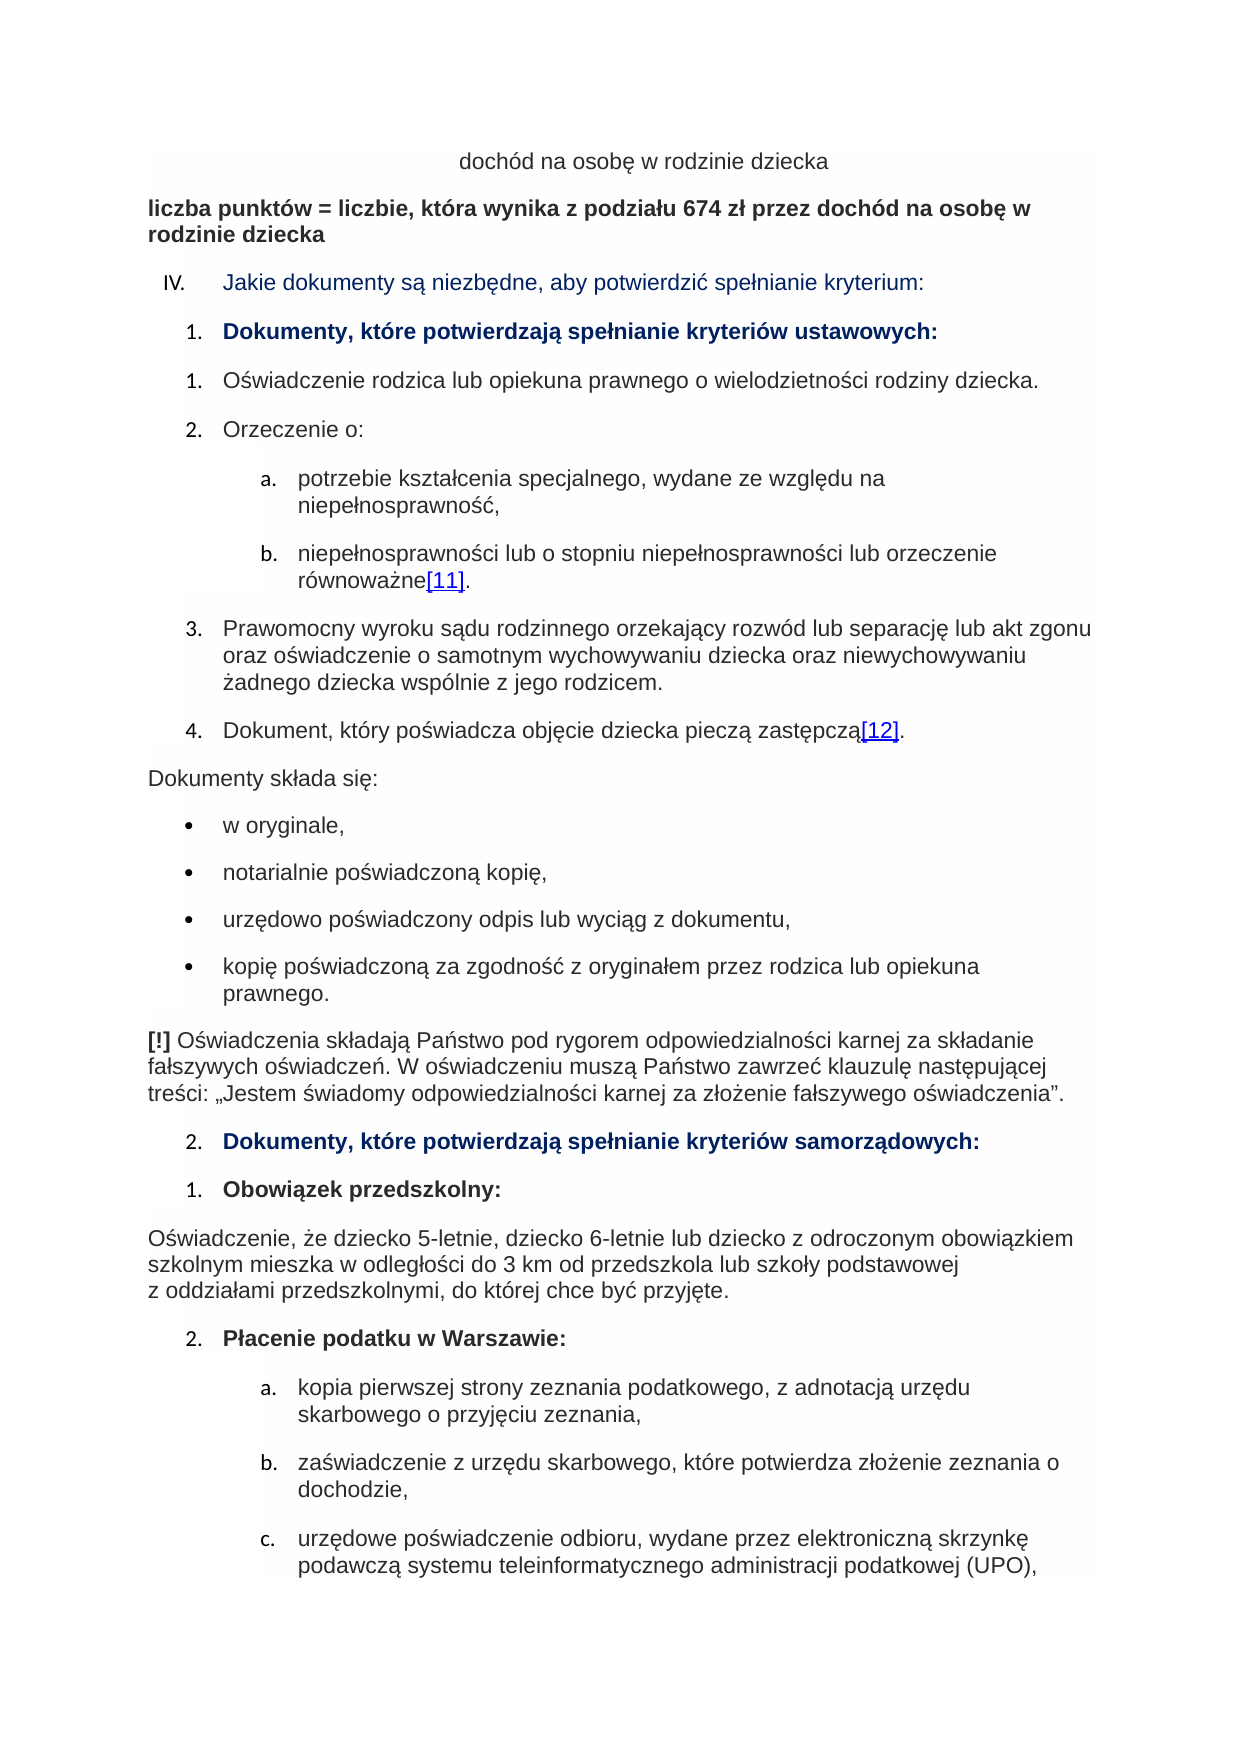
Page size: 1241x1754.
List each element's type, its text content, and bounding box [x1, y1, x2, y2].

list Obowiązek przedszkolny: [185, 1176, 1093, 1204]
list urzędowo poświadczony odpis lub wyciąg z dokumentu, [185, 906, 1093, 932]
text liczba punktów = liczbie, która wynika z podziału 674 zł przez dochód na osobę w rodzinie dziecka [148, 195, 1093, 247]
list Dokument, który poświadcza objęcie dziecka pieczą zastępczą[12]. [185, 716, 1093, 744]
list notarialnie poświadczoną kopię, [185, 859, 1093, 885]
text Oświadczenie, że dziecko 5-letnie, dziecko 6-letnie lub dziecko z odroczonym obowiązkiem szkolnym mieszka w odległości do 3 km od przedszkola lub szkoły podstawowej z oddziałami przedszkolnymi, do której chce być przyjęte. [148, 1224, 1093, 1303]
list Jakie dokumenty są niezbędne, aby potwierdzić spełnianie kryterium: [185, 268, 1093, 296]
list Dokumenty, które potwierdzają spełnianie kryteriów samorządowych: [185, 1127, 1093, 1155]
list kopię poświadczoną za zgodność z oryginałem przez rodzica lub opiekuna prawnego. [185, 953, 1093, 1006]
list kopia pierwszej strony zeznania podatkowego, z adnotacją urzędu skarbowego o przyjęciu zeznania, [260, 1373, 1093, 1428]
list niepełnosprawności lub o stopniu niepełnosprawności lub orzeczenie równoważne[11]. [260, 539, 1093, 593]
list zaświadczenie z urzędu skarbowego, które potwierdza złożenie zeznania o dochodzie, [260, 1448, 1093, 1503]
list Prawomocny wyroku sądu rodzinnego orzekający rozwód lub separację lub akt zgonu oraz oświadczenie o samotnym wychowywaniu dziecka oraz niewychowywaniu żadnego dziecka wspólnie z jego rodzicem. [185, 614, 1093, 695]
list Oświadczenie rodzica lub opiekuna prawnego o wielodzietności rodziny dziecka. [185, 366, 1093, 394]
list Płacenie podatku w Warszawie: [185, 1324, 1093, 1352]
list urzędowe poświadczenie odbioru, wydane przez elektroniczną skrzynkę podawczą systemu teleinformatycznego administracji podatkowej (UPO), [260, 1524, 1093, 1578]
list Orzeczenie o: [185, 415, 1093, 443]
list Dokumenty, które potwierdzają spełnianie kryteriów ustawowych: [185, 317, 1093, 345]
text [!] Oświadczenia składają Państwo pod rygorem odpowiedzialności karnej za składanie fałszywych oświadczeń. W oświadczeniu muszą Państwo zawrzeć klauzulę następującej treści: „Jestem świadomy odpowiedzialności karnej za złożenie fałszywego oświadczenia”. [148, 1027, 1093, 1106]
list potrzebie kształcenia specjalnego, wydane ze względu na niepełnosprawność, [260, 464, 1093, 518]
text Dokumenty składa się: [148, 764, 1093, 791]
list w oryginale, [185, 812, 1093, 838]
text dochód na osobę w rodzinie dziecka [148, 148, 1093, 174]
